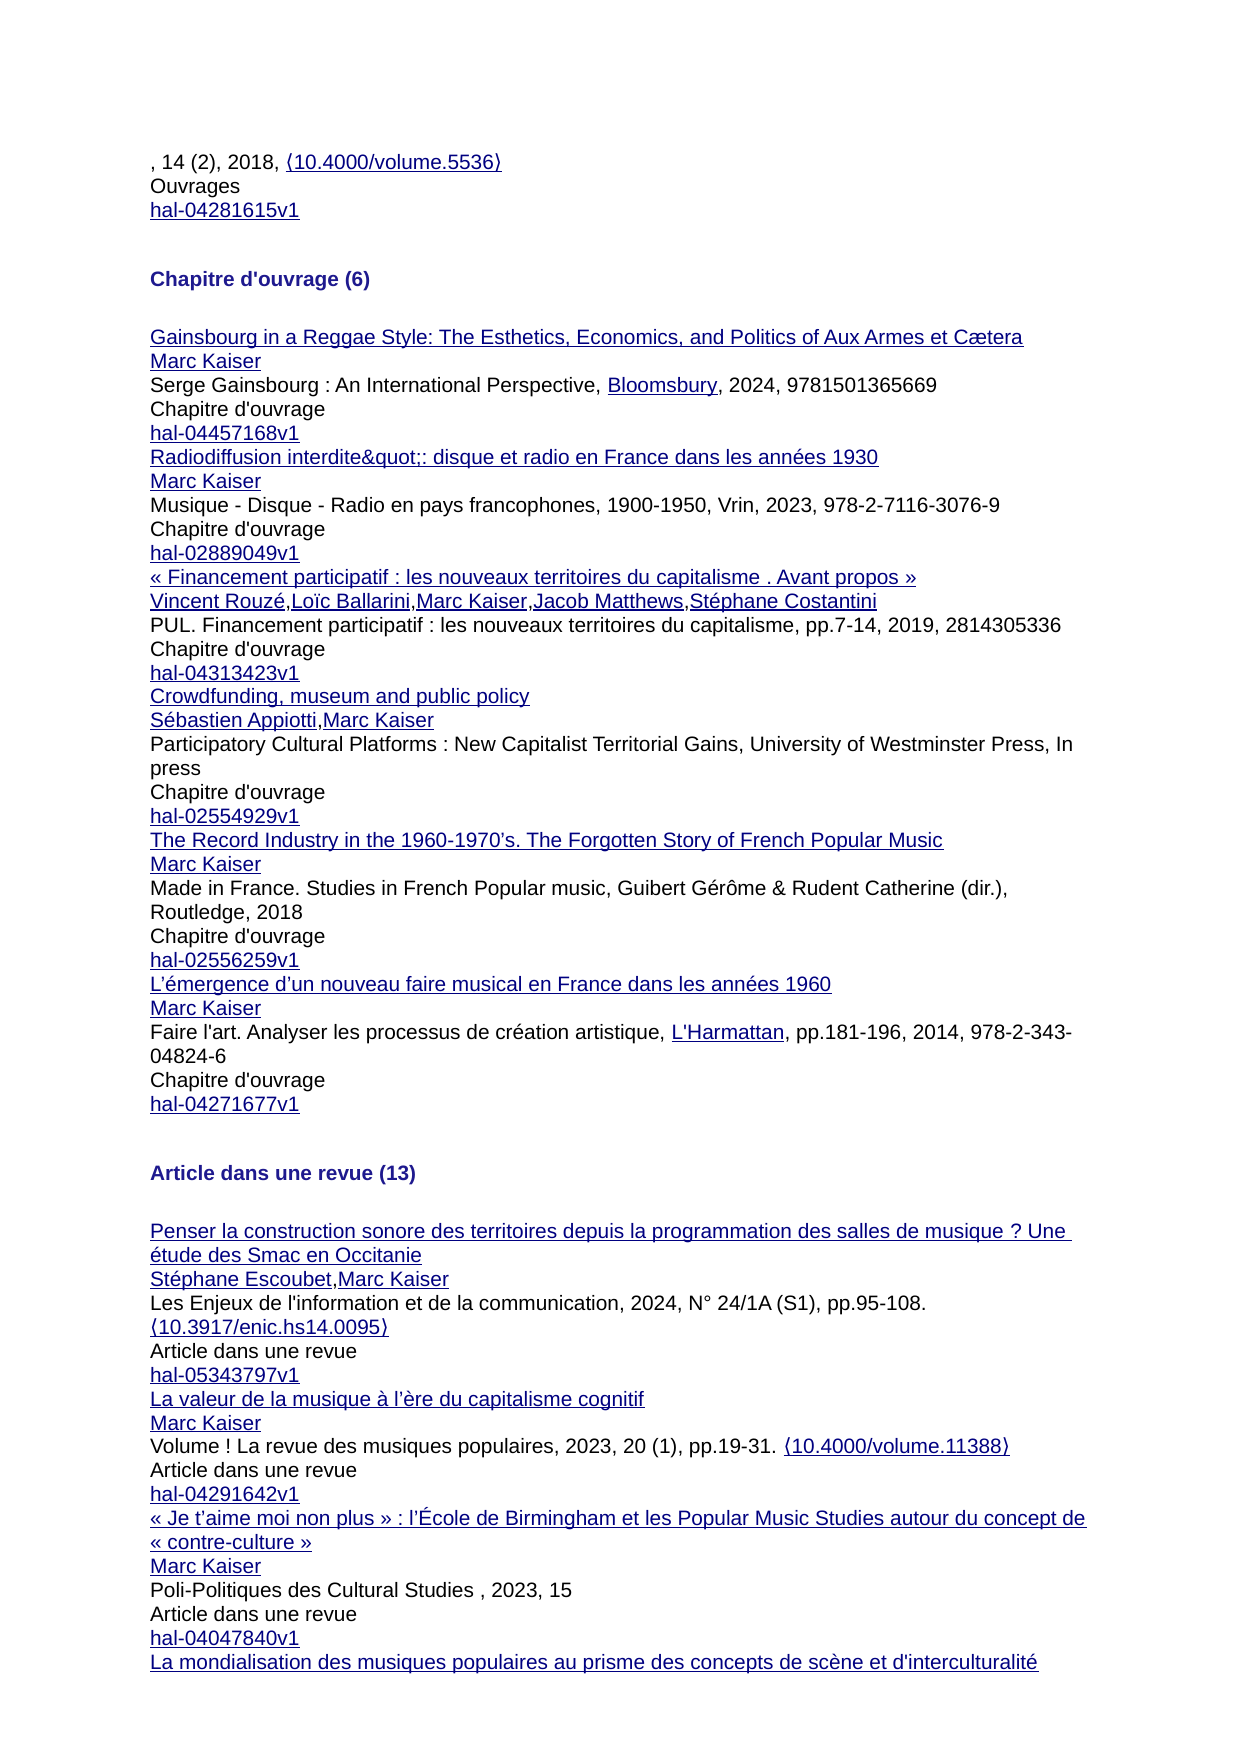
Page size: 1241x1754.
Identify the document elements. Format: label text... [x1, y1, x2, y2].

subtitle Article dans une revue (13) [150, 1160, 1090, 1184]
table_cell La valeur de la musique à l’ère du capitalisme cognitif Marc Kaiser Volume ! La revue des musiques populaires, 2023, 20 (1), pp.19-31. ⟨10.4000/volume.11388⟩ Article dans une revue hal-04291642v1 [150, 1386, 1090, 1506]
table_cell , 14 (2), 2018, ⟨10.4000/volume.5536⟩ Ouvrages hal-04281615v1 [150, 150, 1090, 222]
table_cell Crowdfunding, museum and public policy Sébastien Appiotti,Marc Kaiser Participatory Cultural Platforms : New Capitalist Territorial Gains, University of Westminster Press, In press Chapitre d'ouvrage hal-02554929v1 [150, 684, 1090, 828]
table_cell Radiodiffusion interdite&quot;: disque et radio en France dans les années 1930 Marc Kaiser Musique - Disque - Radio en pays francophones, 1900-1950, Vrin, 2023, 978-2-7116-3076-9 Chapitre d'ouvrage hal-02889049v1 [150, 445, 1090, 564]
subtitle Chapitre d'ouvrage (6) [150, 267, 1090, 291]
table_cell The Record Industry in the 1960-1970’s. The Forgotten Story of French Popular Music Marc Kaiser Made in France. Studies in French Popular music, Guibert Gérôme & Rudent Catherine (dir.), Routledge, 2018 Chapitre d'ouvrage hal-02556259v1 [150, 828, 1090, 972]
table_header Penser la construction sonore des territoires depuis la programmation des salles de musique ? Une étude des Smac en Occitanie Stéphane Escoubet,Marc Kaiser Les Enjeux de l'information et de la communication, 2024, N° 24/1A (S1), pp.95-108. ⟨10.3917/enic.hs14.0095⟩ Article dans une revue hal-05343797v1 [150, 1219, 1090, 1386]
table_cell « Financement participatif : les nouveaux territoires du capitalisme . Avant propos » Vincent Rouzé,Loïc Ballarini,Marc Kaiser,Jacob Matthews,Stéphane Costantini PUL. Financement participatif : les nouveaux territoires du capitalisme, pp.7-14, 2019, 2814305336 Chapitre d'ouvrage hal-04313423v1 [150, 565, 1090, 684]
table_cell « Je t’aime moi non plus » : l’École de Birmingham et les Popular Music Studies autour du concept de « contre-culture » Marc Kaiser Poli-Politiques des Cultural Studies , 2023, 15 Article dans une revue hal-04047840v1 [150, 1506, 1090, 1650]
table_cell La mondialisation des musiques populaires au prisme des concepts de scène et d'interculturalité [150, 1650, 1090, 1674]
table_header Gainsbourg in a Reggae Style: The Esthetics, Economics, and Politics of Aux Armes et Cætera Marc Kaiser Serge Gainsbourg : An International Perspective, Bloomsbury, 2024, 9781501365669 Chapitre d'ouvrage hal-04457168v1 [150, 325, 1090, 445]
table_cell L’émergence d’un nouveau faire musical en France dans les années 1960 Marc Kaiser Faire l'art. Analyser les processus de création artistique, L'Harmattan, pp.181-196, 2014, 978-2-343-04824-6 Chapitre d'ouvrage hal-04271677v1 [150, 972, 1090, 1116]
